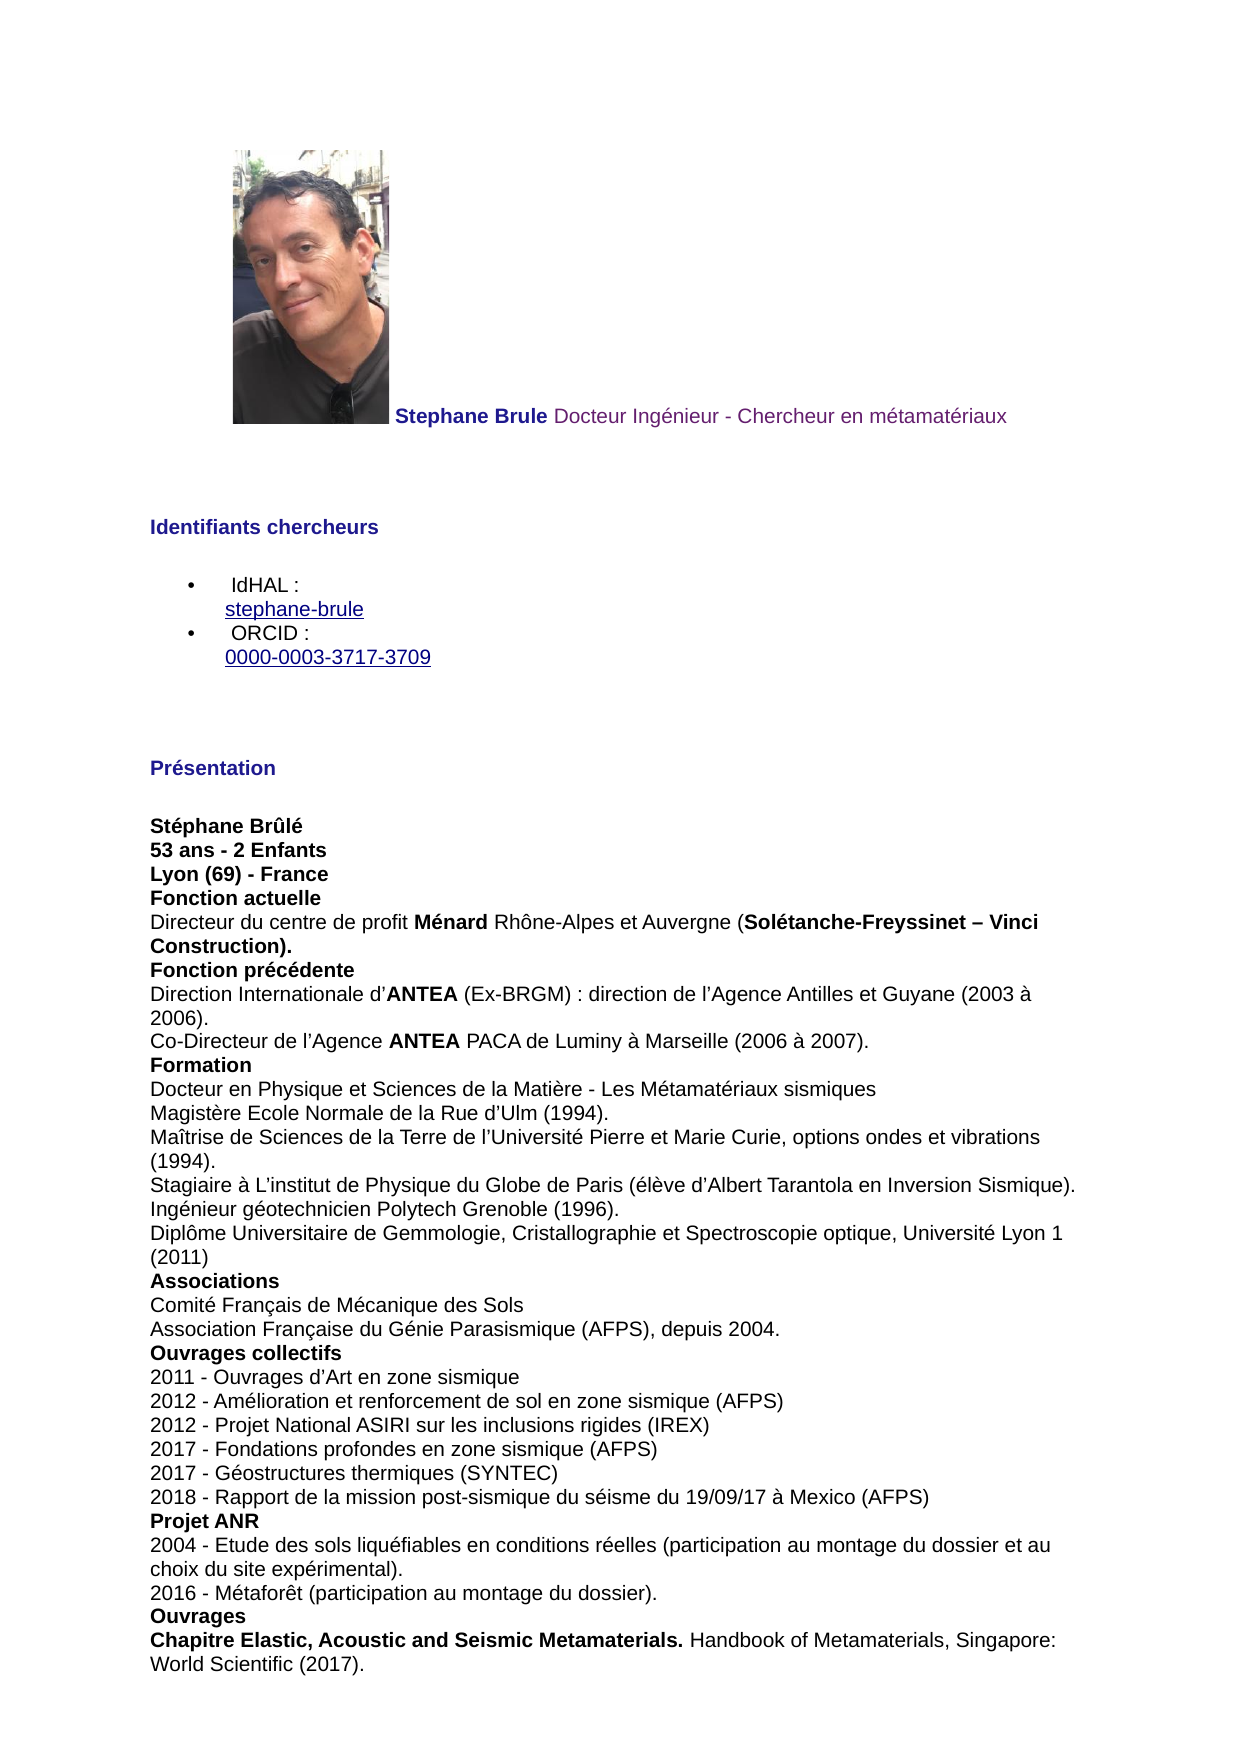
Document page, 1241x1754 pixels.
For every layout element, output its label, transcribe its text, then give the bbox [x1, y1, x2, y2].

list 0000-0003-3717-3709 [187, 645, 1090, 669]
text Chapitre Elastic, Acoustic and Seismic Metamaterials. Handbook of Metamaterials, Singapore: World Scientific (2017). [150, 1628, 1090, 1676]
text 2017 - Géostructures thermiques (SYNTEC) [150, 1461, 1090, 1484]
text Projet ANR [150, 1508, 1090, 1532]
text 2016 - Métaforêt (participation au montage du dossier). [150, 1580, 1090, 1604]
text Diplôme Universitaire de Gemmologie, Cristallographie et Spectroscopie optique, Université Lyon 1 (2011) [150, 1221, 1090, 1269]
text Formation [150, 1053, 1090, 1077]
text Magistère Ecole Normale de la Rue d’Ulm (1994). [150, 1101, 1090, 1125]
subtitle Présentation [150, 755, 1090, 779]
text Co-Directeur de l’Agence ANTEA PACA de Luminy à Marseille (2006 à 2007). [150, 1029, 1090, 1053]
subtitle Identifiants chercheurs [150, 515, 1090, 539]
text Maîtrise de Sciences de la Terre de l’Université Pierre et Marie Curie, options ondes et vibrations (1994). [150, 1125, 1090, 1173]
text Fonction actuelle [150, 886, 1090, 909]
text Direction Internationale d’ANTEA (Ex-BRGM) : direction de l’Agence Antilles et Guyane (2003 à 2006). [150, 981, 1090, 1029]
text 2011 - Ouvrages d’Art en zone sismique [150, 1365, 1090, 1389]
subtitle Stephane Brule Docteur Ingénieur - Chercheur en métamatériaux [150, 150, 1090, 428]
text Docteur en Physique et Sciences de la Matière - Les Métamatériaux sismiques [150, 1077, 1090, 1101]
text Stagiaire à L’institut de Physique du Globe de Paris (élève d’Albert Tarantola en Inversion Sismique). [150, 1173, 1090, 1197]
text 2012 - Projet National ASIRI sur les inclusions rigides (IREX) [150, 1413, 1090, 1437]
text 2018 - Rapport de la mission post-sismique du séisme du 19/09/17 à Mexico (AFPS) [150, 1484, 1090, 1508]
text Ouvrages [150, 1604, 1090, 1628]
text Lyon (69) - France [150, 862, 1090, 886]
text 2004 - Etude des sols liquéfiables en conditions réelles (participation au montage du dossier et au choix du site expérimental). [150, 1532, 1090, 1580]
text Associations [150, 1269, 1090, 1293]
text Ingénieur géotechnicien Polytech Grenoble (1996). [150, 1197, 1090, 1221]
picture [232, 150, 390, 424]
text Fonction précédente [150, 957, 1090, 981]
text Stéphane Brûlé [150, 814, 1090, 838]
text Ouvrages collectifs [150, 1341, 1090, 1365]
text 2017 - Fondations profondes en zone sismique (AFPS) [150, 1437, 1090, 1461]
list ORCID : [187, 621, 1090, 645]
text 53 ans - 2 Enfants [150, 838, 1090, 862]
text Directeur du centre de profit Ménard Rhône-Alpes et Auvergne (Solétanche-Freyssinet – Vinci Construction). [150, 909, 1090, 957]
text Association Française du Génie Parasismique (AFPS), depuis 2004. [150, 1317, 1090, 1341]
list stephane-brule [187, 597, 1090, 621]
text 2012 - Amélioration et renforcement de sol en zone sismique (AFPS) [150, 1389, 1090, 1413]
list IdHAL : [187, 573, 1090, 597]
text Comité Français de Mécanique des Sols [150, 1293, 1090, 1317]
